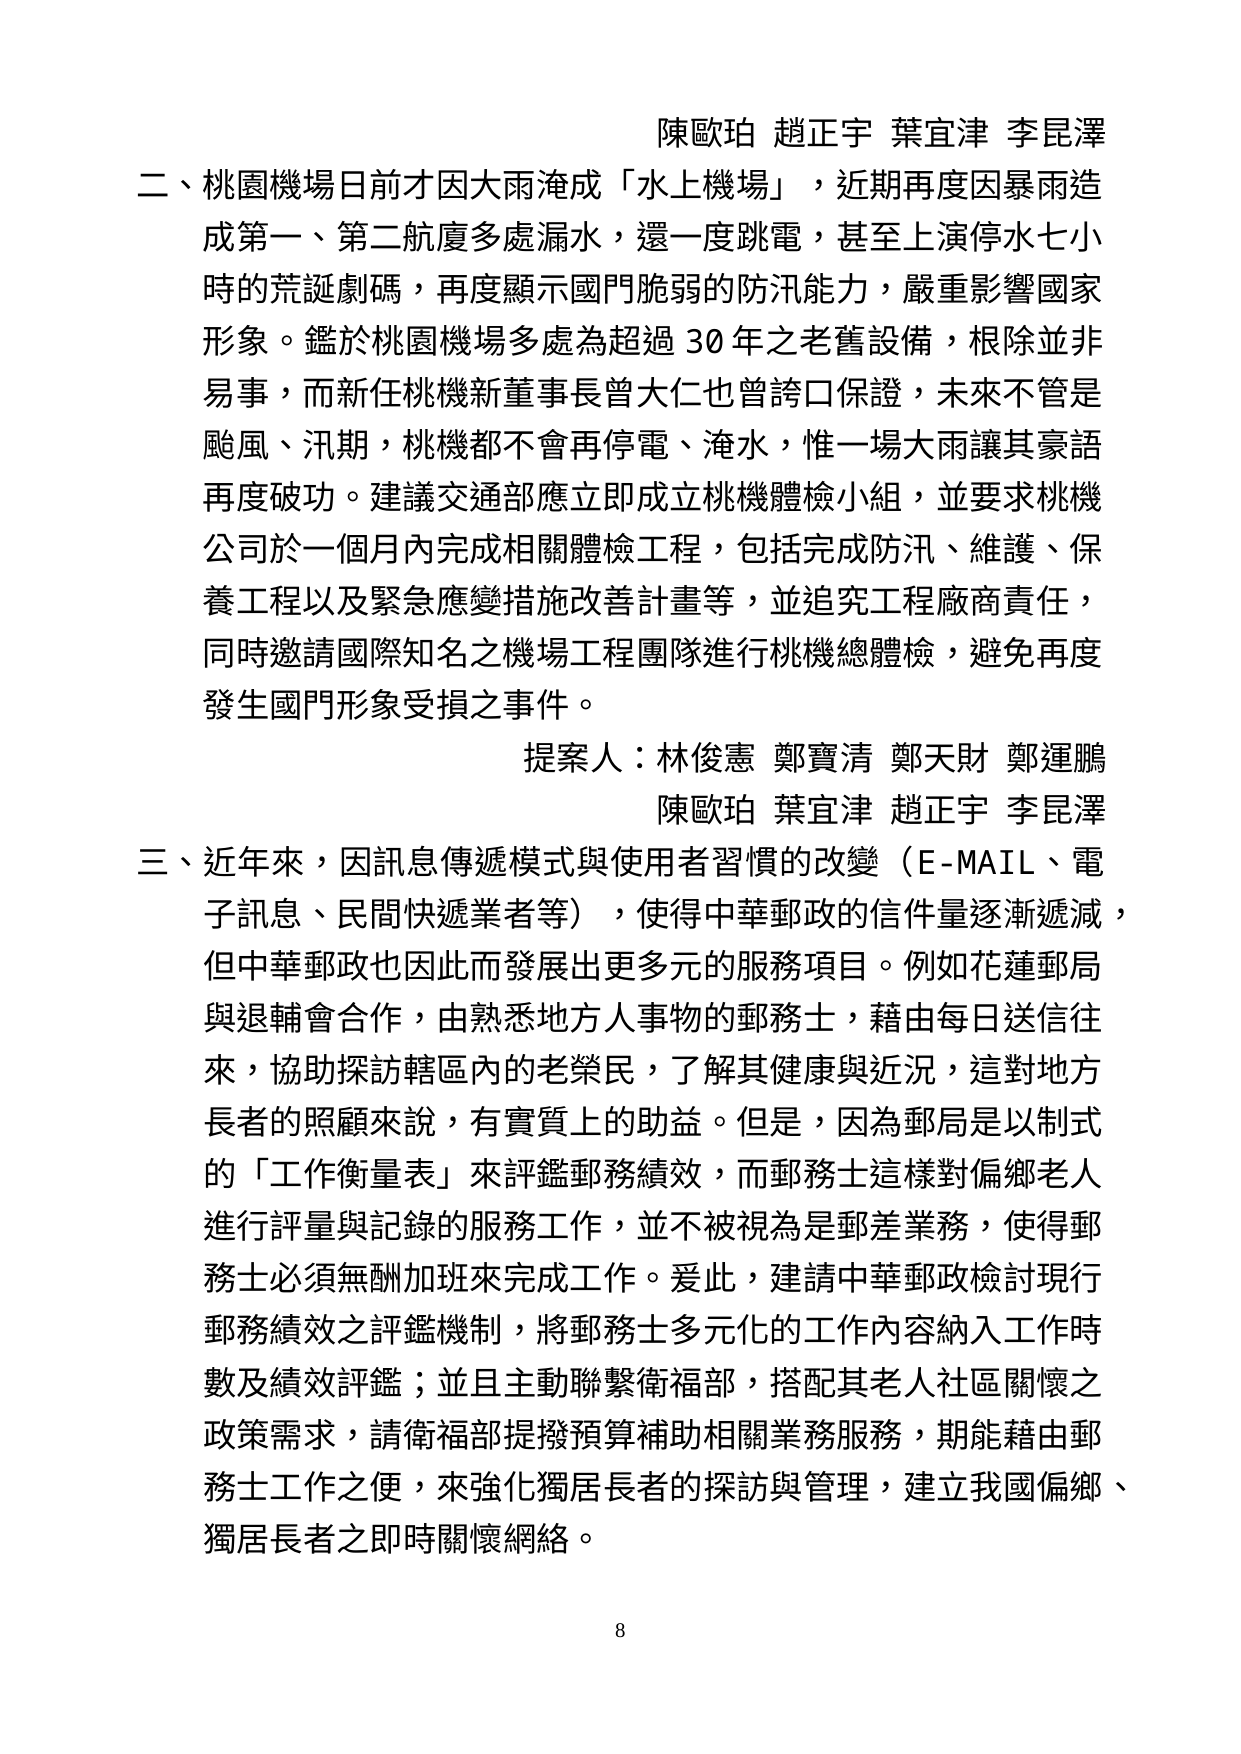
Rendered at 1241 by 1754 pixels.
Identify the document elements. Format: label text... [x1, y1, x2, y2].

text 二、桃園機場日前才因大雨淹成「水上機場」，近期再度因暴雨造成第一、第二航廈多處漏水，還一度跳電，甚至上演停水七小時的荒誕劇碼，再度顯示國門脆弱的防汛能力，嚴重影響國家形象。鑑於桃園機場多處為超過30年之老舊設備，根除並非易事，而新任桃機新董事長曾大仁也曾誇口保證，未來不管是颱風、汛期，桃機都不會再停電、淹水，惟一場大雨讓其豪語再度破功。建議交通部應立即成立桃機體檢小組，並要求桃機公司於一個月內完成相關體檢工程，包括完成防汛、維護、保養工程以及緊急應變措施改善計畫等，並追究工程廠商責任，同時邀請國際知名之機場工程團隊進行桃機總體檢，避免再度發生國門形象受損之事件。 [136, 155, 1104, 728]
text 提案人：林俊憲 鄭寶清 鄭天財 鄭運鵬陳歐珀 葉宜津 趙正宇 李昆澤 [523, 728, 1117, 832]
text 三、近年來，因訊息傳遞模式與使用者習慣的改變（E-MAIL、電子訊息、民間快遞業者等），使得中華郵政的信件量逐漸遞減，但中華郵政也因此而發展出更多元的服務項目。例如花蓮郵局與退輔會合作，由熟悉地方人事物的郵務士，藉由每日送信往來，協助探訪轄區內的老榮民，了解其健康與近況，這對地方長者的照顧來說，有實質上的助益。但是，因為郵局是以制式的「工作衡量表」來評鑑郵務績效，而郵務士這樣對偏鄉老人進行評量與記錄的服務工作，並不被視為是郵差業務，使得郵務士必須無酬加班來完成工作。爰此，建請中華郵政檢討現行郵務績效之評鑑機制，將郵務士多元化的工作內容納入工作時數及績效評鑑；並且主動聯繫衛福部，搭配其老人社區關懷之政策需求，請衛福部提撥預算補助相關業務服務，期能藉由郵務士工作之便，來強化獨居長者的探訪與管理，建立我國偏鄉、獨居長者之即時關懷網絡。 [136, 832, 1104, 1562]
text 陳歐珀 趙正宇 葉宜津 李昆澤 [523, 103, 1117, 155]
